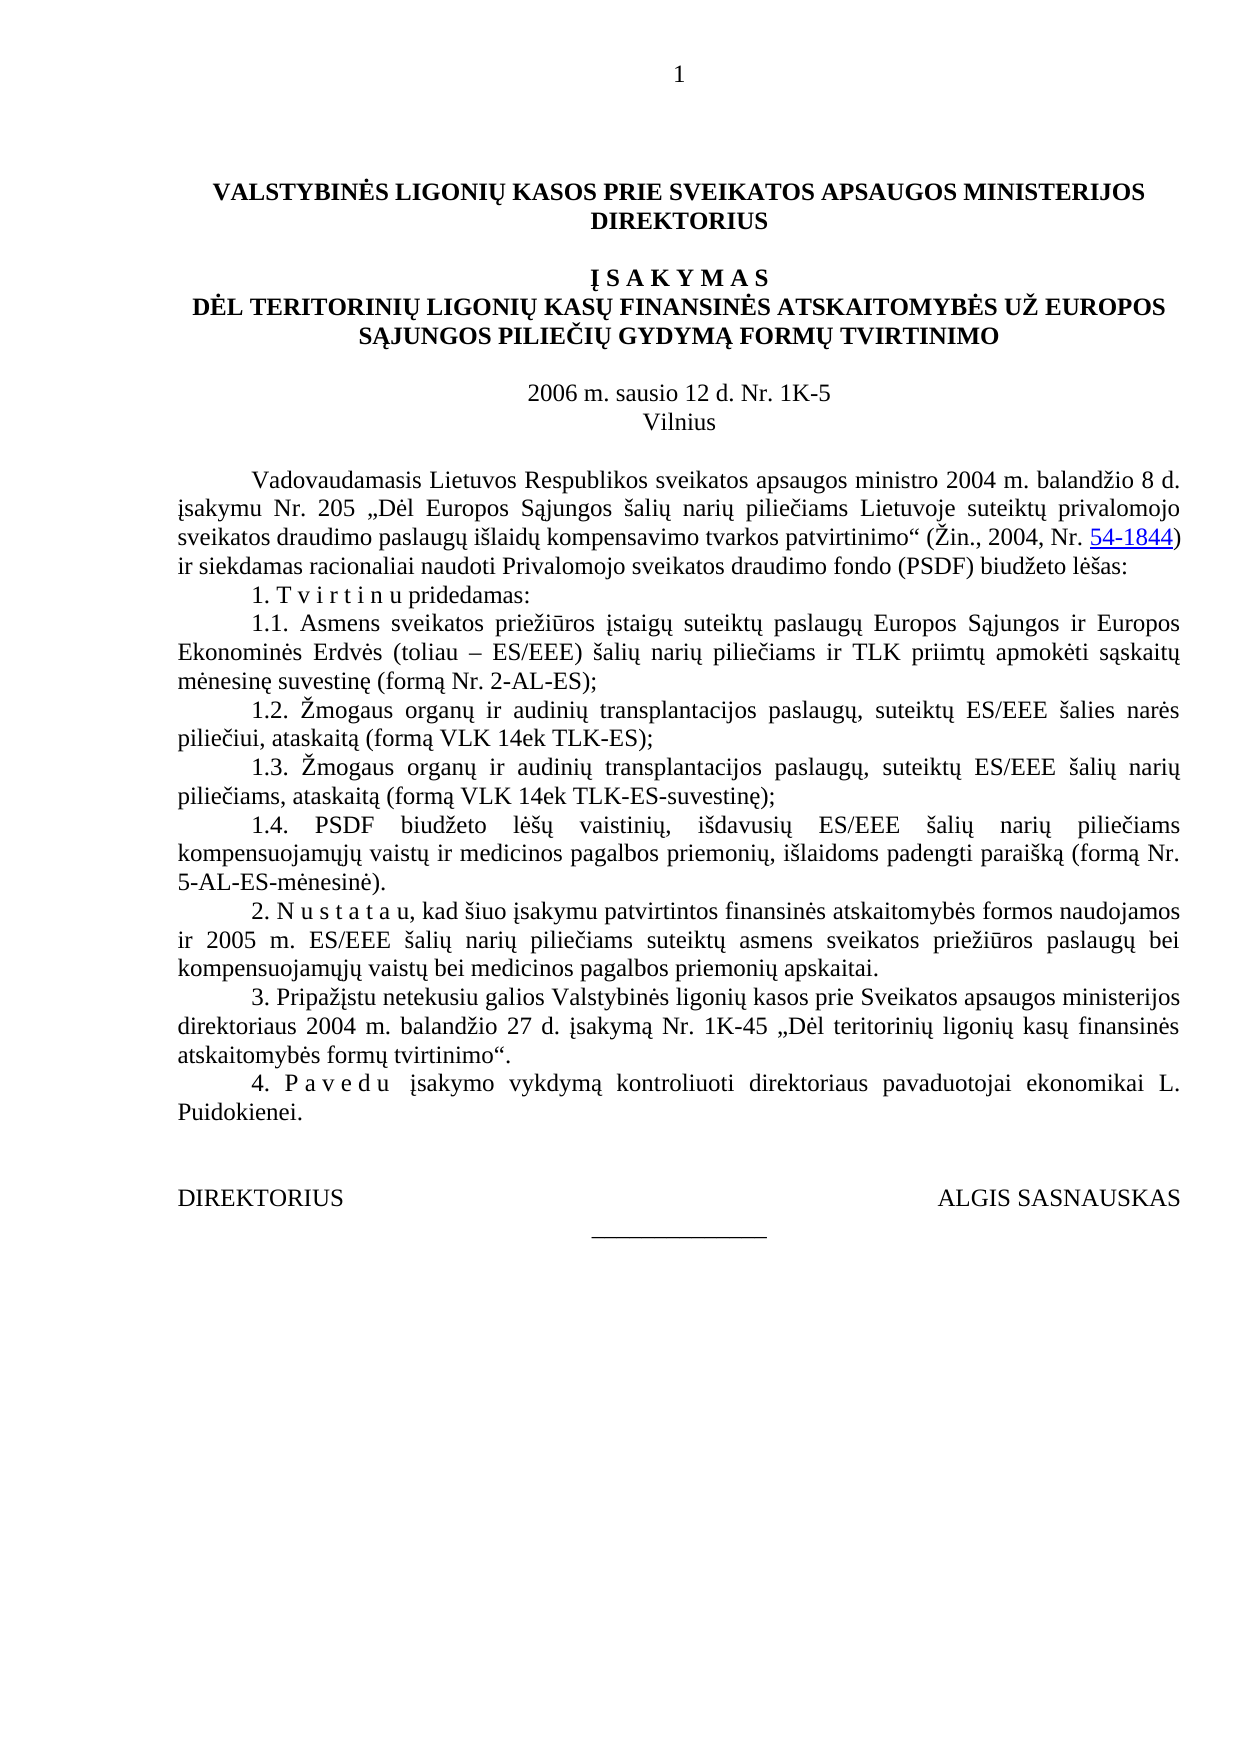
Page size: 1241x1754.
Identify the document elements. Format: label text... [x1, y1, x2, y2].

text 2006 m. sausio 12 d. Nr. 1K-5 [177, 378, 1181, 407]
text Į S A K Y M A S [177, 263, 1181, 292]
text 1.2. Žmogaus organų ir audinių transplantacijos paslaugų, suteiktų ES/EEE šalies narės piliečiui, ataskaitą (formą VLK 14ek TLK-ES); [177, 695, 1181, 752]
text 1.1. Asmens sveikatos priežiūros įstaigų suteiktų paslaugų Europos Sąjungos ir Europos Ekonominės Erdvės (toliau – ES/EEE) šalių narių piliečiams ir TLK priimtų apmokėti sąskaitų mėnesinę suvestinę (formą Nr. 2-AL-ES); [177, 608, 1181, 695]
text 1. Tvirtinu pridedamas: [177, 580, 1181, 608]
text DIREKTORIUS ALGIS SASNAUSKAS [177, 1183, 1181, 1212]
text Vilnius [177, 407, 1181, 436]
text 1.4. PSDF biudžeto lėšų vaistinių, išdavusių ES/EEE šalių narių piliečiams kompensuojamųjų vaistų ir medicinos pagalbos priemonių, išlaidoms padengti paraišką (formą Nr. 5-AL-ES-mėnesinė). [177, 810, 1181, 896]
text 3. Pripažįstu netekusiu galios Valstybinės ligonių kasos prie Sveikatos apsaugos ministerijos direktoriaus 2004 m. balandžio 27 d. įsakymą Nr. 1K-45 „Dėl teritorinių ligonių kasų finansinės atskaitomybės formų tvirtinimo“. [177, 982, 1181, 1068]
text VALSTYBINĖS LIGONIŲ KASOS PRIE SVEIKATOS APSAUGOS MINISTERIJOS DIREKTORIUS [177, 177, 1181, 235]
text 1.3. Žmogaus organų ir audinių transplantacijos paslaugų, suteiktų ES/EEE šalių narių piliečiams, ataskaitą (formą VLK 14ek TLK-ES-suvestinę); [177, 752, 1181, 810]
text Vadovaudamasis Lietuvos Respublikos sveikatos apsaugos ministro 2004 m. balandžio 8 d. įsakymu Nr. 205 „Dėl Europos Sąjungos šalių narių piliečiams Lietuvoje suteiktų privalomojo sveikatos draudimo paslaugų išlaidų kompensavimo tvarkos patvirtinimo“ (Žin., 2004, Nr. 54-1844) ir siekdamas racionaliai naudoti Privalomojo sveikatos draudimo fondo (PSDF) biudžeto lėšas: [177, 465, 1181, 580]
text DĖL TERITORINIŲ LIGONIŲ KASŲ FINANSINĖS ATSKAITOMYBĖS UŽ EUROPOS SĄJUNGOS PILIEČIŲ GYDYMĄ FORMŲ TVIRTINIMO [177, 292, 1181, 350]
text 4. Pavedu įsakymo vykdymą kontroliuoti direktoriaus pavaduotojai ekonomikai L. Puidokienei. [177, 1068, 1181, 1126]
text 2. Nustatau, kad šiuo įsakymu patvirtintos finansinės atskaitomybės formos naudojamos ir 2005 m. ES/EEE šalių narių piliečiams suteiktų asmens sveikatos priežiūros paslaugų bei kompensuojamųjų vaistų bei medicinos pagalbos priemonių apskaitai. [177, 896, 1181, 982]
text ______________ [177, 1212, 1181, 1241]
